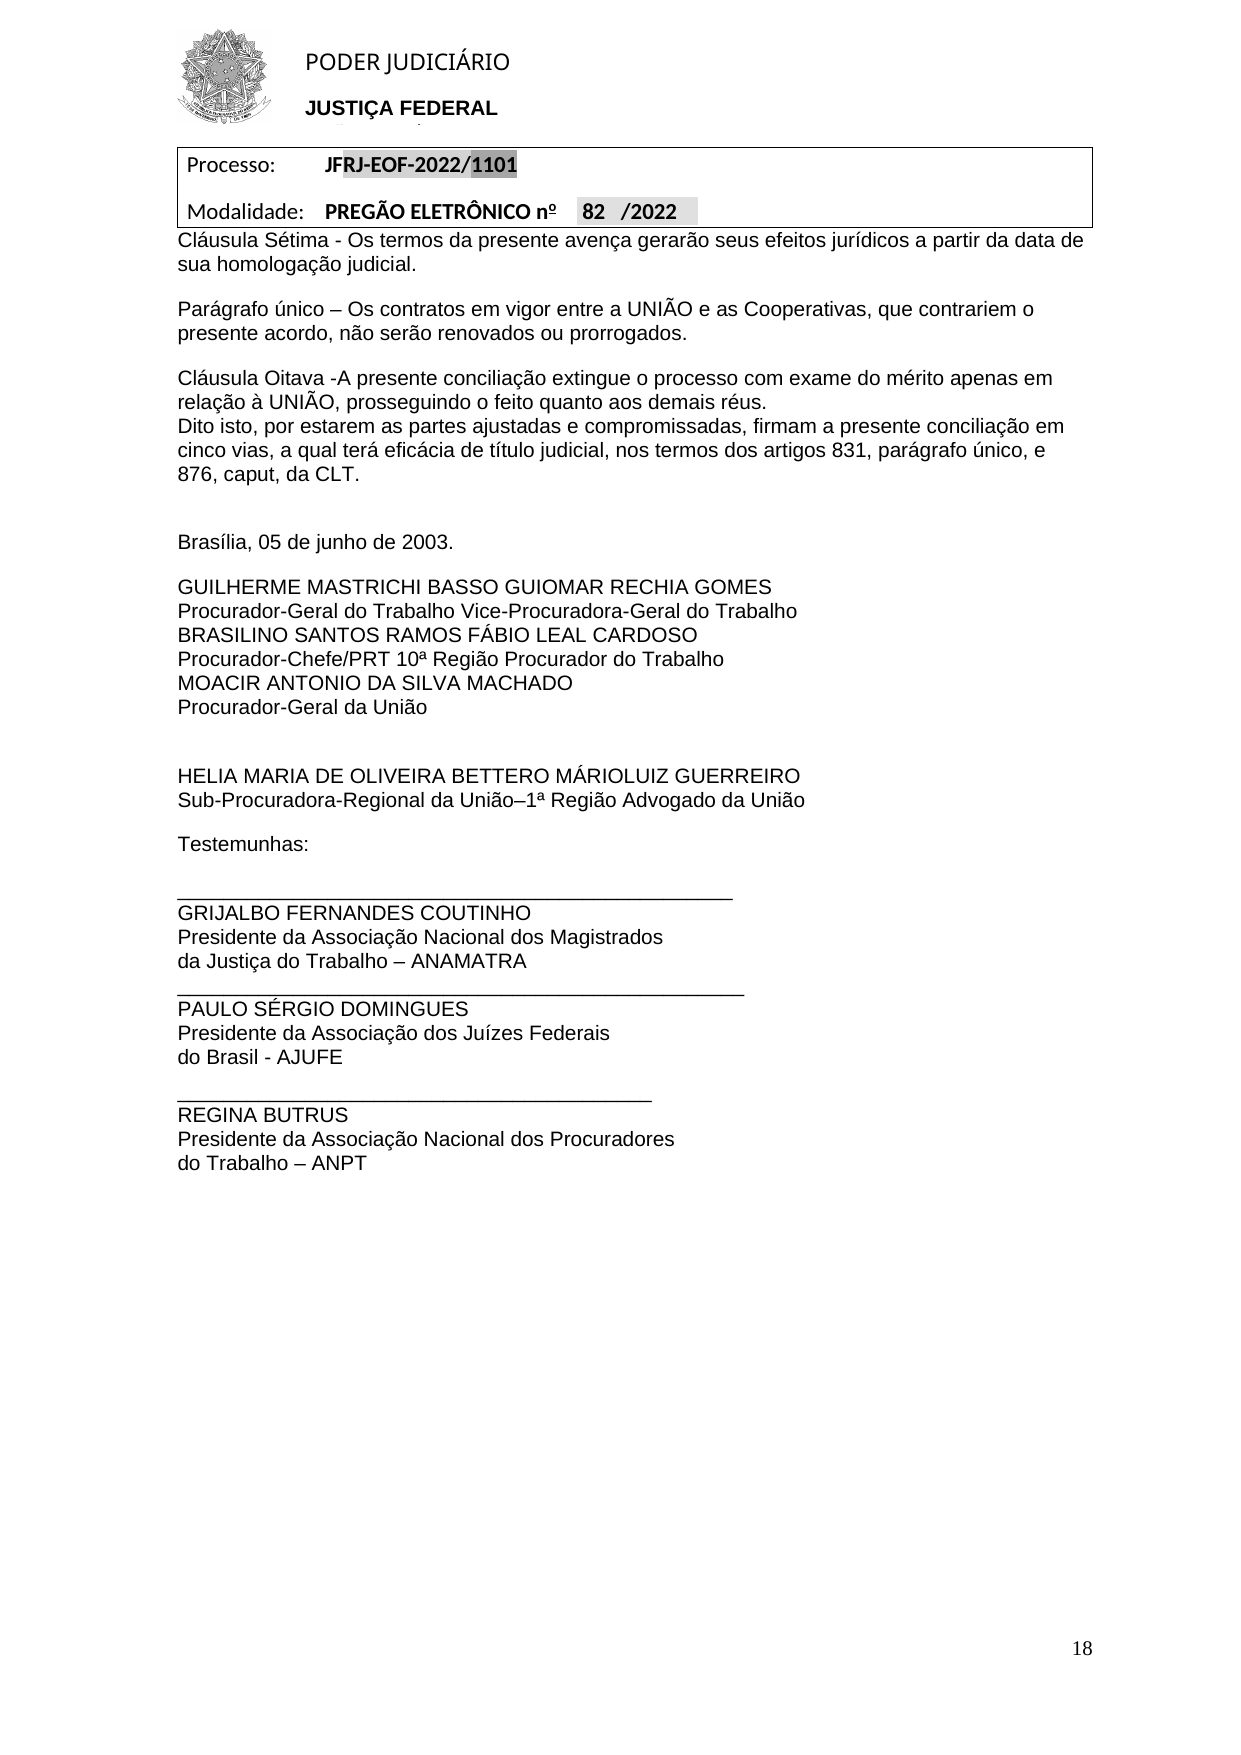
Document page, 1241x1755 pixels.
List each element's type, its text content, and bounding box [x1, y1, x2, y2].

text Brasília, 05 de junho de 2003. [177, 506, 1093, 554]
text Parágrafo único – Os contratos em vigor entre a UNIÃO e as Cooperativas, que contrariem o presente acordo, não serão renovados ou prorrogados. [177, 297, 1093, 345]
text ________________________________________________ GRIJALBO FERNANDES COUTINHO Presidente da Associação Nacional dos Magistrados da Justiça do Trabalho – ANAMATRA _________________________________________________ PAULO SÉRGIO DOMINGUES Presidente da Associação dos Juízes Federais do Brasil - AJUFE [177, 877, 1093, 1069]
text Cláusula Sétima - Os termos da presente avença gerarão seus efeitos jurídicos a partir da data de sua homologação judicial. [177, 228, 1093, 276]
text HELIA MARIA DE OLIVEIRA BETTERO MÁRIOLUIZ GUERREIRO Sub-Procuradora-Regional da União–1ª Região Advogado da União [177, 739, 1093, 811]
text GUILHERME MASTRICHI BASSO GUIOMAR RECHIA GOMES Procurador-Geral do Trabalho Vice-Procuradora-Geral do Trabalho BRASILINO SANTOS RAMOS FÁBIO LEAL CARDOSO Procurador-Chefe/PRT 10ª Região Procurador do Trabalho MOACIR ANTONIO DA SILVA MACHADO Procurador-Geral da União [177, 575, 1093, 719]
text Cláusula Oitava -A presente conciliação extingue o processo com exame do mérito apenas em relação à UNIÃO, prosseguindo o feito quanto aos demais réus. Dito isto, por estarem as partes ajustadas e compromissadas, firmam a presente conciliação em cinco vias, a qual terá eficácia de título judicial, nos termos dos artigos 831, parágrafo único, e 876, caput, da CLT. [177, 366, 1093, 485]
text _________________________________________ REGINA BUTRUS Presidente da Associação Nacional dos Procuradores do Trabalho – ANPT [177, 1079, 1093, 1175]
text Testemunhas: [177, 832, 1093, 856]
